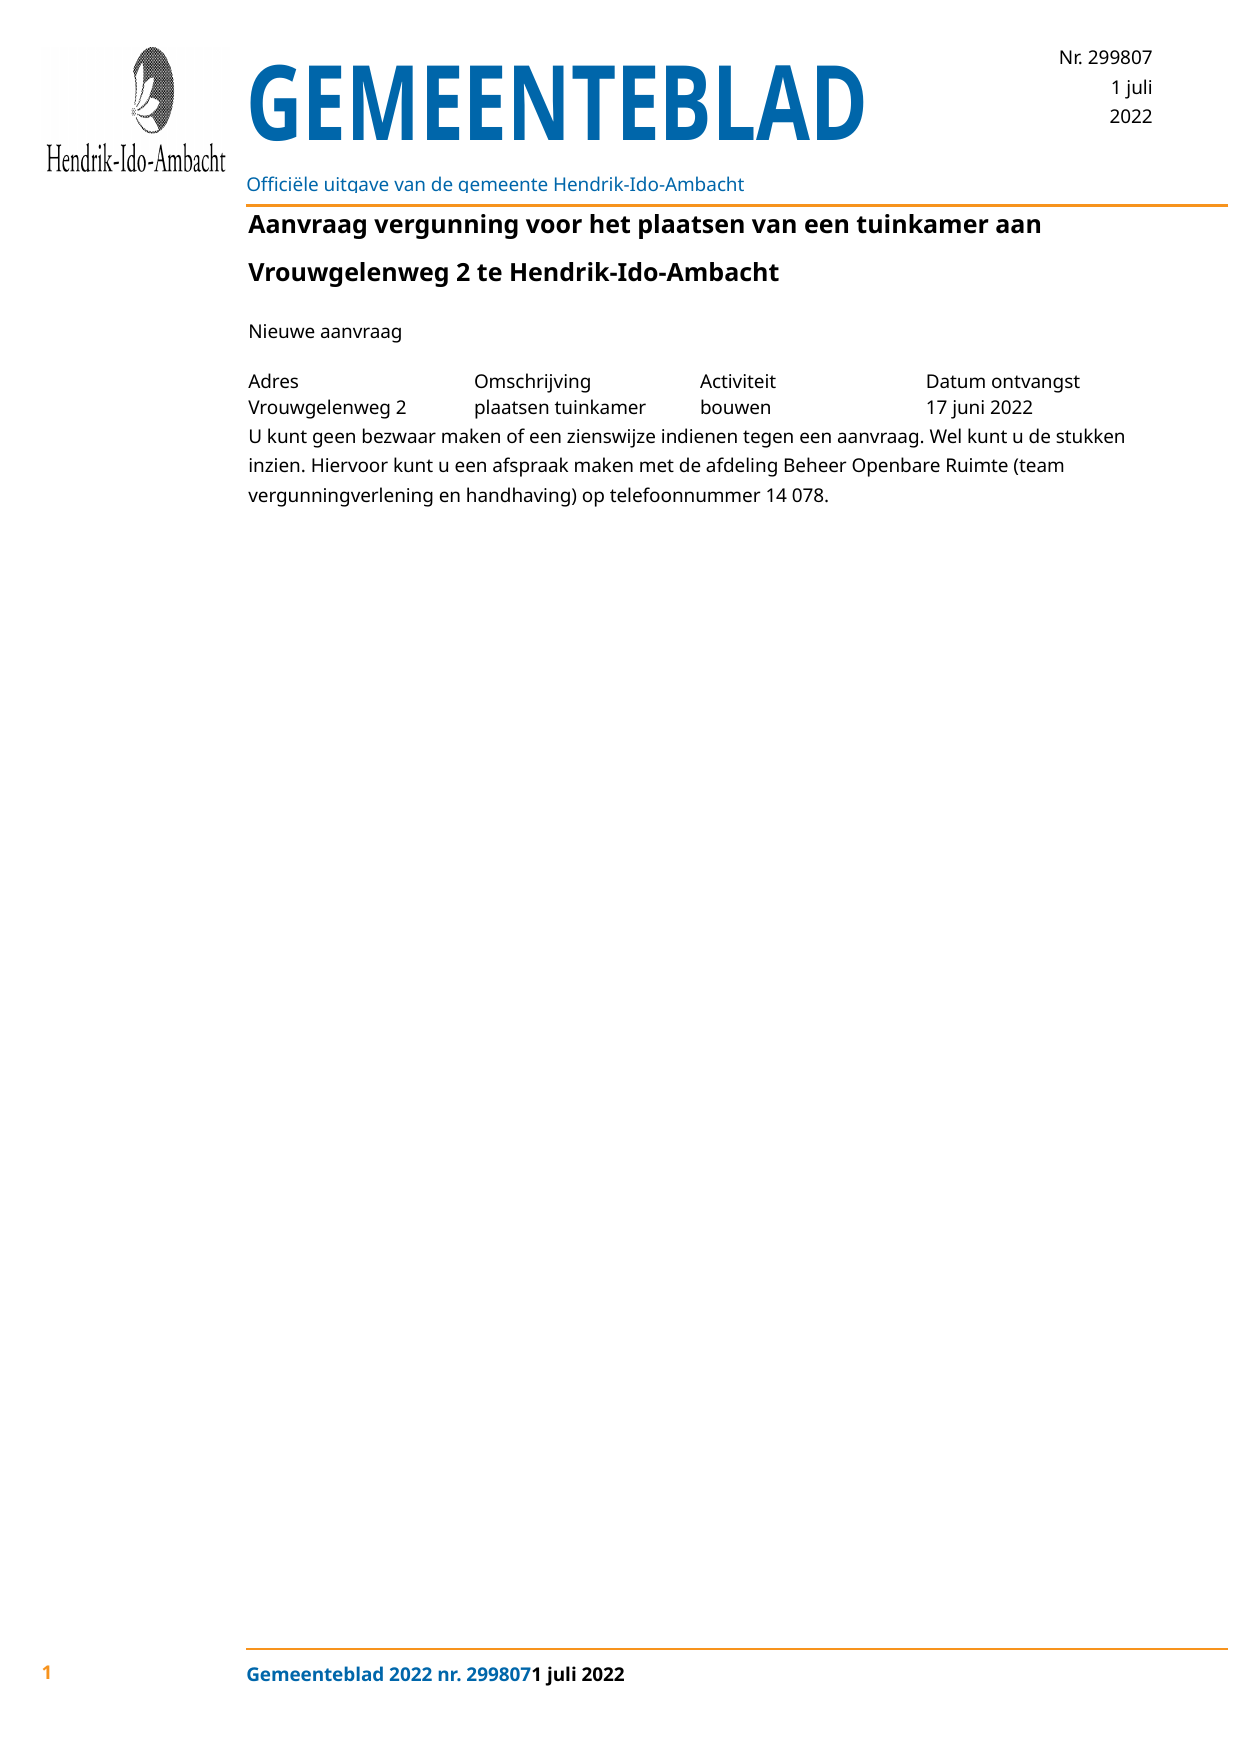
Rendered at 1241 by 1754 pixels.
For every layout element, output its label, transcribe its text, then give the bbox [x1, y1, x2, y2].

table_header Datum ontvangst [926, 369, 1152, 394]
table_header Activiteit [700, 369, 926, 394]
table_cell 17 juni 2022 [926, 394, 1152, 420]
text Aanvraag vergunning voor het plaatsen van een tuinkamer aan Vrouwgelenweg 2 te Hendrik-Ido-Ambacht [248, 207, 1152, 288]
picture [41, 47, 231, 172]
text U kunt geen bezwaar maken of een zienswijze indienen tegen een aanvraag. Wel kunt u de stukken inzien. Hiervoor kunt u een afspraak maken met de afdeling Beheer Openbare Ruimte (team vergunningverlening en handhaving) op telefoonnummer 14 078. [248, 423, 1152, 508]
table_cell bouwen [700, 394, 926, 420]
table_header Adres [248, 369, 474, 394]
text Nieuwe aanvraag [248, 318, 1152, 344]
table_cell Vrouwgelenweg 2 [248, 394, 474, 420]
table_header Omschrijving [474, 369, 700, 394]
table_cell plaatsen tuinkamer [474, 394, 700, 420]
